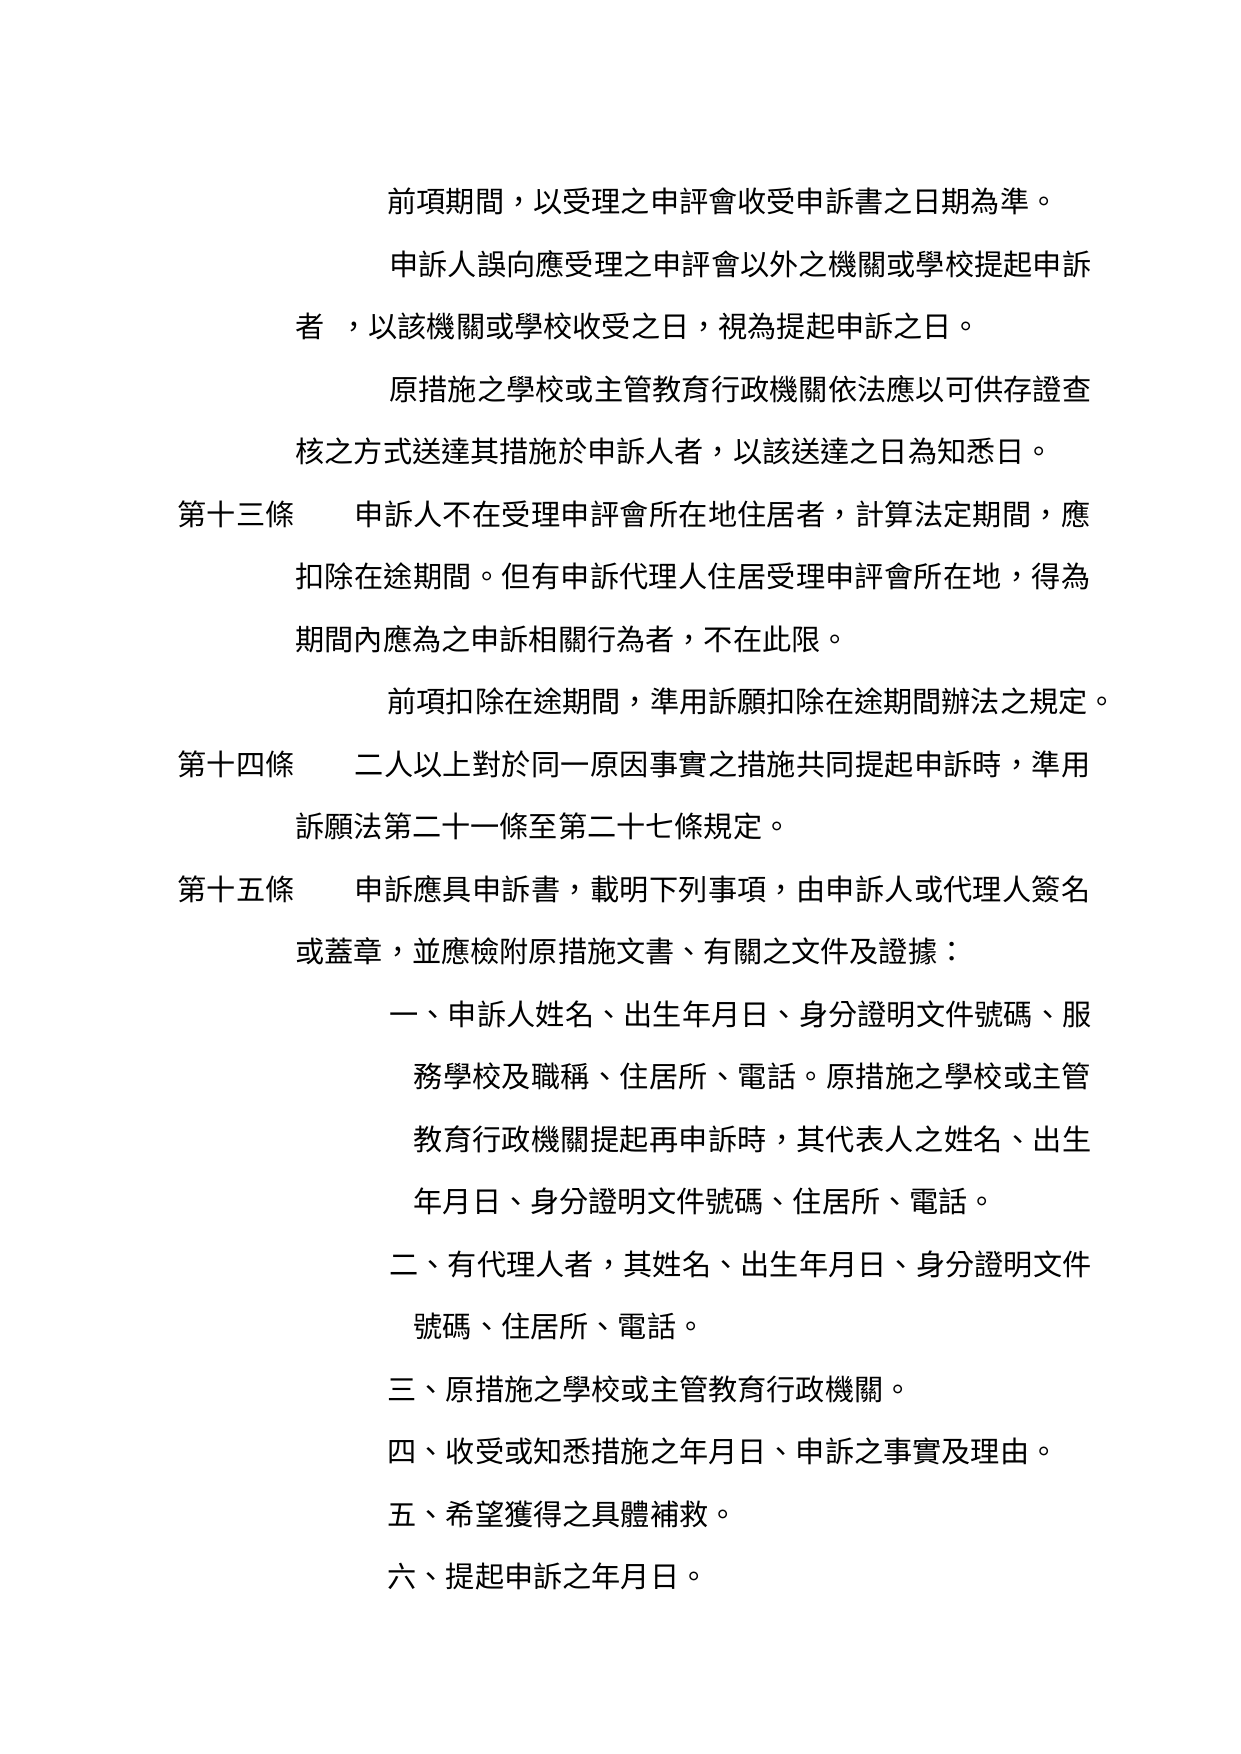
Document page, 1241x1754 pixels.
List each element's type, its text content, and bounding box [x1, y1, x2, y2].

text 六、提起申訴之年月日。 [177, 1533, 1092, 1596]
text 一、申訴人姓名、出生年月日、身分證明文件號碼、服務學校及職稱、住居所、電話。原措施之學校或主管教育行政機關提起再申訴時，其代表人之姓名、出生年月日、身分證明文件號碼、住居所、電話。 [177, 971, 1092, 1221]
text 第十四條 二人以上對於同一原因事實之措施共同提起申訴時，準用訴願法第二十一條至第二十七條規定。 [177, 721, 1092, 846]
text 四、收受或知悉措施之年月日、申訴之事實及理由。 [177, 1408, 1092, 1471]
text 三、原措施之學校或主管教育行政機關。 [177, 1346, 1092, 1408]
text 五、希望獲得之具體補救。 [177, 1471, 1092, 1533]
text 第十五條 申訴應具申訴書，載明下列事項，由申訴人或代理人簽名或蓋章，並應檢附原措施文書、有關之文件及證據： [177, 846, 1092, 971]
text 原措施之學校或主管教育行政機關依法應以可供存證查核之方式送達其措施於申訴人者，以該送達之日為知悉日。 [177, 346, 1092, 471]
text 第十三條 申訴人不在受理申評會所在地住居者，計算法定期間，應扣除在途期間。但有申訴代理人住居受理申評會所在地，得為期間內應為之申訴相關行為者，不在此限。 [177, 471, 1092, 658]
text 前項扣除在途期間，準用訴願扣除在途期間辦法之規定。 [177, 658, 1092, 721]
text 前項期間，以受理之申評會收受申訴書之日期為準。 [177, 158, 1092, 221]
text 申訴人誤向應受理之申評會以外之機關或學校提起申訴者 ，以該機關或學校收受之日，視為提起申訴之日。 [177, 221, 1092, 346]
text 二、有代理人者，其姓名、出生年月日、身分證明文件號碼、住居所、電話。 [177, 1221, 1092, 1346]
